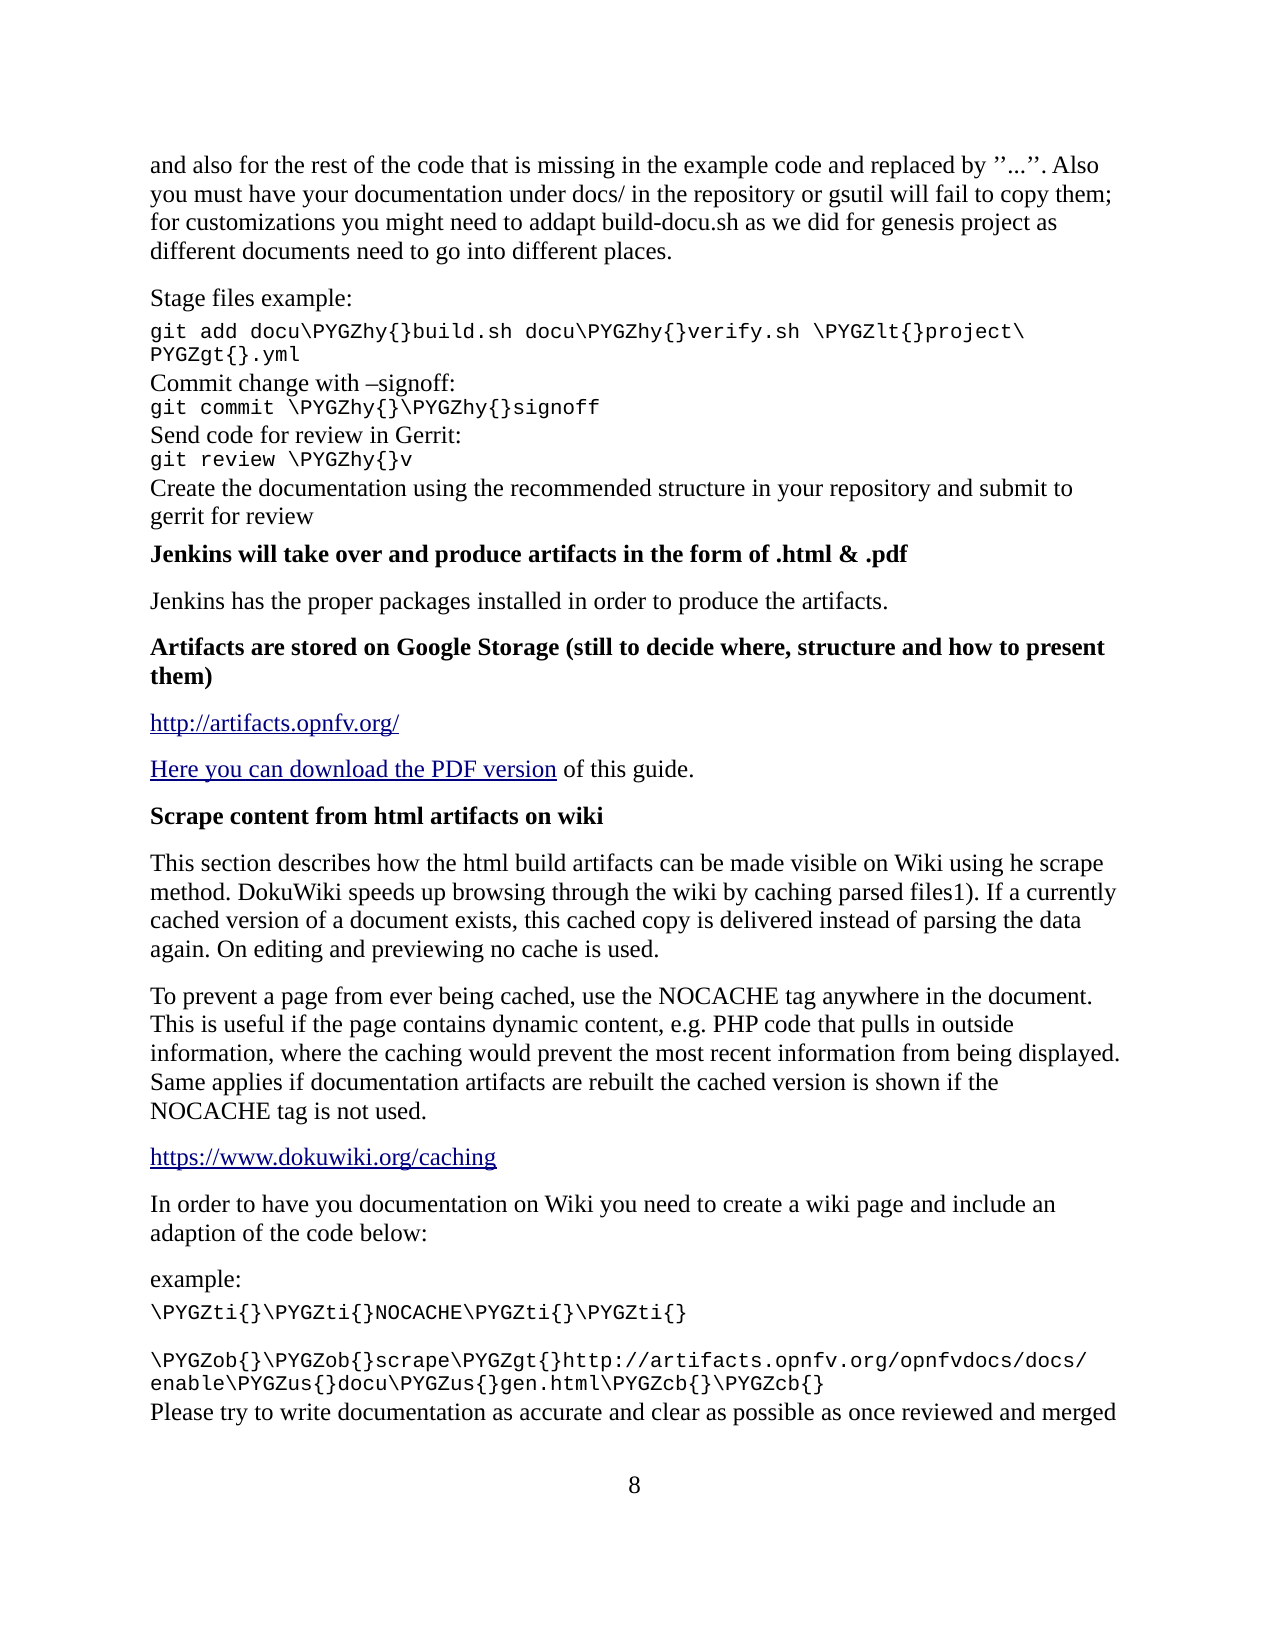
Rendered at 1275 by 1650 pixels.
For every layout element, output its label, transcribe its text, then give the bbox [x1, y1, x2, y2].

text Commit change with –signoff: [150, 368, 1125, 397]
text git add docu\PYGZhy{}build.sh docu\PYGZhy{}verify.sh \PYGZlt{}project\PYGZgt{}.yml [150, 321, 1125, 368]
text https://www.dokuwiki.org/caching [150, 1142, 1125, 1171]
text This section describes how the html build artifacts can be made visible on Wiki using he scrape method. DokuWiki speeds up browsing through the wiki by caching parsed files1). If a currently cached version of a document exists, this cached copy is delivered instead of parsing the data again. On editing and previewing no cache is used. [150, 848, 1125, 963]
text Create the documentation using the recommended structure in your repository and submit to gerrit for review [150, 473, 1125, 530]
text example: [150, 1264, 1125, 1293]
text Please try to write documentation as accurate and clear as possible as once reviewed and merged [150, 1397, 1125, 1426]
text To prevent a page from ever being cached, use the NOCACHE tag anywhere in the document. This is useful if the page contains dynamic content, e.g. PHP code that pulls in outside information, where the caching would prevent the most recent information from being displayed. Same applies if documentation artifacts are rebuilt the cached version is shown if the NOCACHE tag is not used. [150, 981, 1125, 1124]
text Send code for review in Gerrit: [150, 420, 1125, 449]
text and also for the rest of the code that is missing in the example code and replaced by ’’...’’. Also you must have your documentation under docs/ in the repository or gsutil will fail to copy them; for customizations you might need to addapt build-docu.sh as we did for genesis project as different documents need to go into different places. [150, 150, 1125, 265]
text Jenkins will take over and produce artifacts in the form of .html & .pdf [150, 539, 1125, 568]
text git commit \PYGZhy{}\PYGZhy{}signoff [150, 397, 1125, 420]
text Here you can download the PDF version of this guide. [150, 754, 1125, 783]
text \PYGZob{}\PYGZob{}scrape\PYGZgt{}http://artifacts.opnfv.org/opnfvdocs/docs/enable\PYGZus{}docu\PYGZus{}gen.html\PYGZcb{}\PYGZcb{} [150, 1349, 1125, 1397]
text http://artifacts.opnfv.org/ [150, 708, 1125, 737]
text git review \PYGZhy{}v [150, 449, 1125, 473]
text Scrape content from html artifacts on wiki [150, 801, 1125, 830]
text In order to have you documentation on Wiki you need to create a wiki page and include an adaption of the code below: [150, 1189, 1125, 1247]
text Jenkins has the proper packages installed in order to produce the artifacts. [150, 586, 1125, 614]
text \PYGZti{}\PYGZti{}NOCACHE\PYGZti{}\PYGZti{} [150, 1302, 1125, 1326]
text Stage files example: [150, 283, 1125, 312]
text Artifacts are stored on Google Storage (still to decide where, structure and how to present them) [150, 632, 1125, 690]
